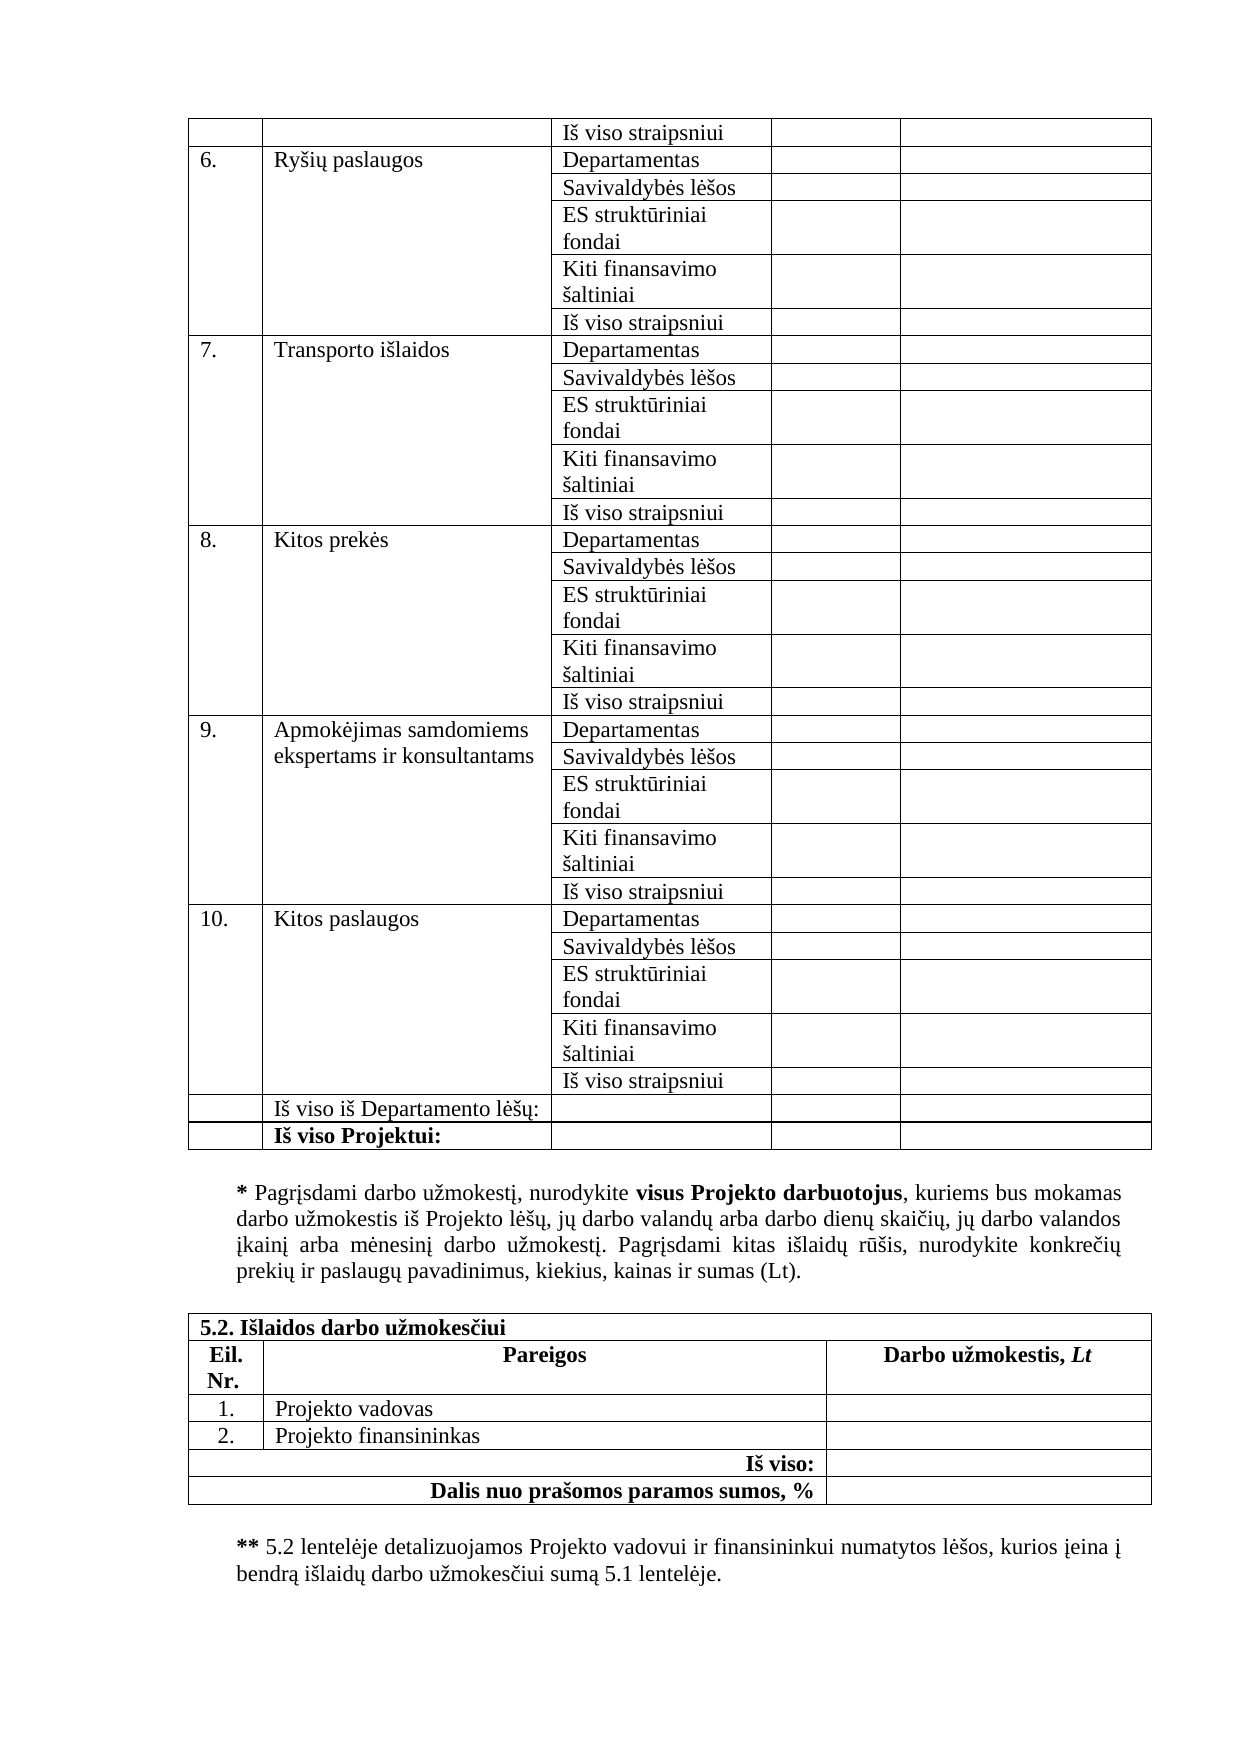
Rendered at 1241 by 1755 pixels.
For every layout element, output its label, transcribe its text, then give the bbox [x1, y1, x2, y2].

table_cell [901, 445, 1151, 497]
table_cell [901, 364, 1151, 390]
table_cell Kiti finansavimo šaltiniai [552, 1014, 771, 1067]
table_cell Iš viso Projektui: [263, 1123, 551, 1149]
table_cell [901, 635, 1151, 687]
table_cell ES struktūriniai fondai [552, 391, 771, 444]
table_cell [901, 824, 1151, 877]
table_cell 2. [189, 1422, 263, 1449]
table_cell Savivaldybės lėšos [552, 933, 771, 959]
table_cell Savivaldybės lėšos [552, 364, 771, 390]
table_cell Kiti finansavimo šaltiniai [552, 635, 771, 687]
table_cell [772, 770, 900, 823]
table_cell [901, 878, 1151, 904]
table_cell [772, 581, 900, 633]
table_cell Iš viso straipsniui [552, 688, 771, 714]
table_cell [901, 201, 1151, 254]
table_cell Departamentas [552, 716, 771, 742]
table_cell [901, 309, 1151, 335]
table_cell [901, 526, 1151, 552]
table_cell [772, 201, 900, 254]
table_cell [772, 255, 900, 308]
table_cell [772, 499, 900, 525]
table_cell 1. [189, 1395, 263, 1421]
table_cell Kiti finansavimo šaltiniai [552, 445, 771, 497]
table_cell [772, 309, 900, 335]
table_cell [901, 716, 1151, 742]
table_cell [901, 174, 1151, 200]
table_cell Pareigos [264, 1341, 826, 1394]
table_cell Projekto vadovas [264, 1395, 826, 1421]
table_cell ES struktūriniai fondai [552, 960, 771, 1013]
table_cell [772, 364, 900, 390]
table_cell [901, 933, 1151, 959]
table_cell 6. [189, 147, 262, 335]
table_cell [772, 553, 900, 580]
table_cell [772, 445, 900, 497]
table_cell [901, 688, 1151, 714]
table_cell 9. [189, 716, 262, 904]
table_cell [901, 499, 1151, 525]
table_cell 8. [189, 526, 262, 714]
table_cell Departamentas [552, 905, 771, 932]
table_cell Savivaldybės lėšos [552, 174, 771, 200]
table_cell [772, 743, 900, 769]
table_cell [263, 119, 551, 146]
table_cell Iš viso straipsniui [552, 119, 771, 146]
table_cell [901, 770, 1151, 823]
table_cell [772, 824, 900, 877]
table_cell Iš viso straipsniui [552, 1068, 771, 1094]
table_cell ES struktūriniai fondai [552, 770, 771, 823]
table_cell [772, 905, 900, 932]
table_cell Projekto finansininkas [264, 1422, 826, 1449]
table_header 5.2. Išlaidos darbo užmokesčiui [189, 1314, 1151, 1340]
table_cell [552, 1095, 771, 1121]
table_cell [827, 1395, 1151, 1421]
table_cell Iš viso: [189, 1450, 826, 1476]
table_cell Ryšių paslaugos [263, 147, 551, 335]
table_cell [772, 119, 900, 146]
table_cell [901, 391, 1151, 444]
table_cell 7. [189, 336, 262, 525]
table_cell [901, 147, 1151, 173]
table_cell [901, 905, 1151, 932]
table_cell [901, 1068, 1151, 1094]
table_cell [772, 147, 900, 173]
table_cell [901, 553, 1151, 580]
table_cell [901, 255, 1151, 308]
table_cell [772, 336, 900, 363]
table_cell Dalis nuo prašomos paramos sumos, % [189, 1477, 826, 1503]
table_cell [901, 119, 1151, 146]
table_cell Departamentas [552, 526, 771, 552]
table_cell [827, 1450, 1151, 1476]
table_cell Eil. Nr. [189, 1341, 263, 1394]
table_cell [189, 1095, 262, 1121]
table_cell [772, 1095, 900, 1121]
table_cell [772, 716, 900, 742]
table_cell [901, 581, 1151, 633]
table_cell [901, 336, 1151, 363]
table_cell Savivaldybės lėšos [552, 743, 771, 769]
table_cell Kitos prekės [263, 526, 551, 714]
table_cell ES struktūriniai fondai [552, 581, 771, 633]
table_cell [772, 174, 900, 200]
table_cell [772, 1068, 900, 1094]
table_cell Kitos paslaugos [263, 905, 551, 1094]
table_cell Iš viso straipsniui [552, 878, 771, 904]
table_cell Iš viso straipsniui [552, 309, 771, 335]
table_cell [189, 1123, 262, 1149]
table_cell Apmokėjimas samdomiems ekspertams ir konsultantams [263, 716, 551, 904]
table_cell [772, 526, 900, 552]
table_cell [552, 1123, 771, 1149]
table_cell Iš viso iš Departamento lėšų: [263, 1095, 551, 1121]
table_cell [772, 1123, 900, 1149]
text * Pagrįsdami darbo užmokestį, nurodykite visus Projekto darbuotojus, kuriems bus mokamas darbo užmokestis iš Projekto lėšų, jų darbo valandų arba darbo dienų skaičių, jų darbo valandos įkainį arba mėnesinį darbo užmokestį. Pagrįsdami kitas išlaidų rūšis, nurodykite konkrečių prekių ir paslaugų pavadinimus, kiekius, kainas ir sumas (Lt). [236, 1178, 1122, 1284]
table_cell [772, 960, 900, 1013]
table_cell [772, 688, 900, 714]
table_cell [827, 1477, 1151, 1503]
table_cell [827, 1422, 1151, 1449]
table_cell ES struktūriniai fondai [552, 201, 771, 254]
table_cell Savivaldybės lėšos [552, 553, 771, 580]
table_cell [772, 878, 900, 904]
table_cell [189, 119, 262, 146]
table_cell Departamentas [552, 147, 771, 173]
table_cell 10. [189, 905, 262, 1094]
table_cell [772, 391, 900, 444]
table_cell [901, 743, 1151, 769]
table_cell Transporto išlaidos [263, 336, 551, 525]
table_cell Darbo užmokestis, Lt [827, 1341, 1151, 1394]
table_cell [901, 1095, 1151, 1121]
table_cell [901, 1123, 1151, 1149]
table_cell Iš viso straipsniui [552, 499, 771, 525]
table_cell Departamentas [552, 336, 771, 363]
table_cell Kiti finansavimo šaltiniai [552, 255, 771, 308]
table_cell [772, 933, 900, 959]
table_cell [772, 1014, 900, 1067]
text ** 5.2 lentelėje detalizuojamos Projekto vadovui ir finansininkui numatytos lėšos, kurios įeina į bendrą išlaidų darbo užmokesčiui sumą 5.1 lentelėje. [236, 1533, 1122, 1586]
table_cell [772, 635, 900, 687]
table_cell Kiti finansavimo šaltiniai [552, 824, 771, 877]
table_cell [901, 960, 1151, 1013]
table_cell [901, 1014, 1151, 1067]
